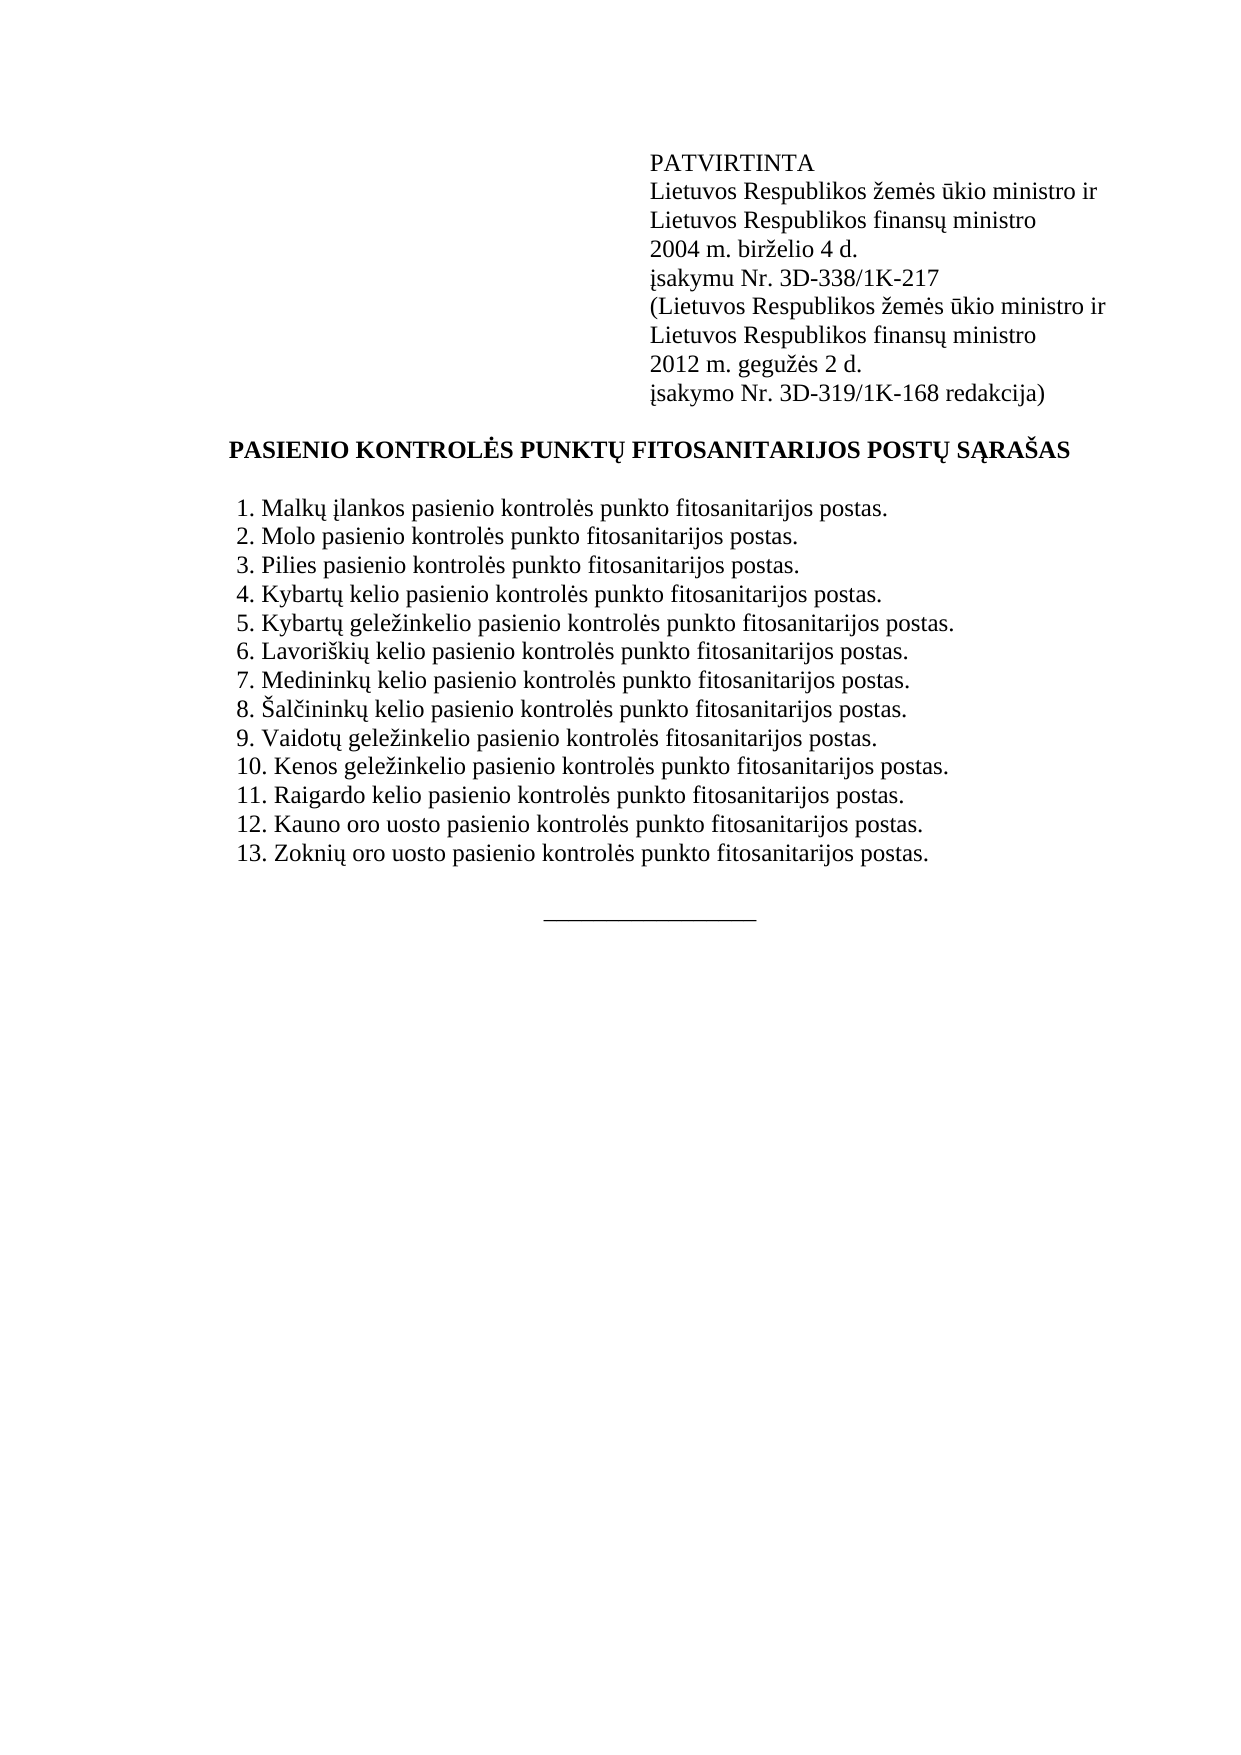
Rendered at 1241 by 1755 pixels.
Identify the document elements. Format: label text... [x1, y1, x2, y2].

text 4. Kybartų kelio pasienio kontrolės punkto fitosanitarijos postas. [177, 579, 1122, 608]
text 5. Kybartų geležinkelio pasienio kontrolės punkto fitosanitarijos postas. [177, 608, 1122, 636]
text PASIENIO KONTROLĖS PUNKTŲ FITOSANITARIJOS POSTŲ SĄRAŠAS [177, 435, 1122, 464]
text _________________ [177, 895, 1122, 924]
text įsakymu Nr. 3D-338/1K-217 [649, 263, 1122, 291]
text 6. Lavoriškių kelio pasienio kontrolės punkto fitosanitarijos postas. [177, 636, 1122, 665]
text PATVIRTINTA [649, 148, 1122, 176]
text 2. Molo pasienio kontrolės punkto fitosanitarijos postas. [177, 521, 1122, 550]
text (Lietuvos Respublikos žemės ūkio ministro ir [649, 291, 1122, 320]
text 11. Raigardo kelio pasienio kontrolės punkto fitosanitarijos postas. [177, 780, 1122, 809]
text 3. Pilies pasienio kontrolės punkto fitosanitarijos postas. [177, 550, 1122, 579]
text Lietuvos Respublikos finansų ministro [649, 320, 1122, 349]
text 1. Malkų įlankos pasienio kontrolės punkto fitosanitarijos postas. [177, 493, 1122, 521]
text įsakymo Nr. 3D-319/1K-168 redakcija) [649, 378, 1122, 406]
text 8. Šalčininkų kelio pasienio kontrolės punkto fitosanitarijos postas. [177, 694, 1122, 723]
text 9. Vaidotų geležinkelio pasienio kontrolės fitosanitarijos postas. [177, 723, 1122, 751]
text 12. Kauno oro uosto pasienio kontrolės punkto fitosanitarijos postas. [177, 809, 1122, 838]
text Lietuvos Respublikos žemės ūkio ministro ir [649, 176, 1122, 205]
text 2004 m. birželio 4 d. [649, 234, 1122, 263]
text 10. Kenos geležinkelio pasienio kontrolės punkto fitosanitarijos postas. [177, 751, 1122, 780]
text Lietuvos Respublikos finansų ministro [649, 205, 1122, 234]
text 7. Medininkų kelio pasienio kontrolės punkto fitosanitarijos postas. [177, 665, 1122, 694]
text 2012 m. gegužės 2 d. [649, 349, 1122, 378]
text 13. Zoknių oro uosto pasienio kontrolės punkto fitosanitarijos postas. [177, 838, 1122, 866]
